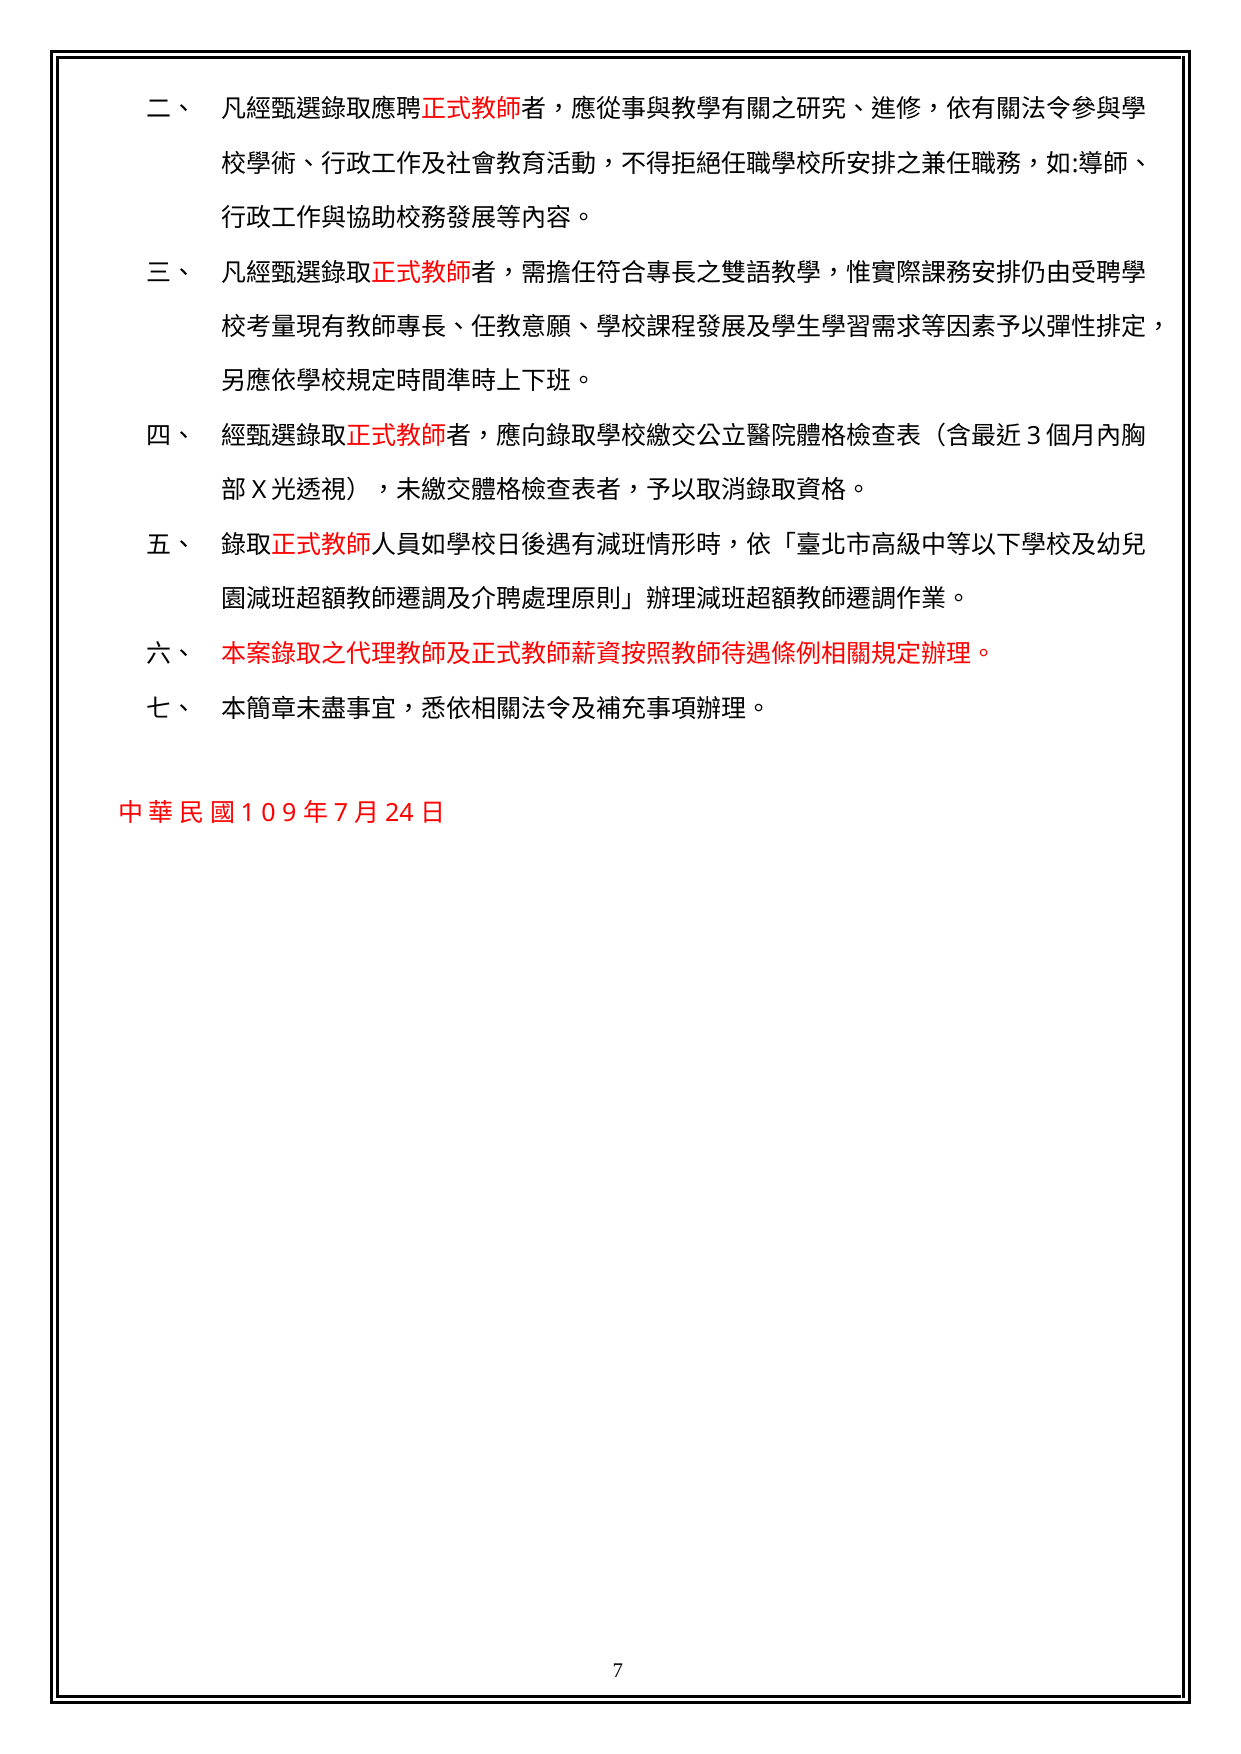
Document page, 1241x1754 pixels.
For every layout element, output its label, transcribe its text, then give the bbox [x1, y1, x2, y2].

list 本簡章未盡事宜，悉依相關法令及補充事項辦理。 [146, 688, 1147, 724]
list 凡經甄選錄取正式教師者，需擔任符合專長之雙語教學，惟實際課務安排仍由受聘學校考量現有教師專長、任教意願、學校課程發展及學生學習需求等因素予以彈性排定，另應依學校規定時間準時上下班。 [147, 252, 1147, 397]
list 經甄選錄取正式教師者，應向錄取學校繳交公立醫院體格檢查表（含最近3個月內胸部X光透視），未繳交體格檢查表者，予以取消錄取資格。 [147, 416, 1147, 506]
list 凡經甄選錄取應聘正式教師者，應從事與教學有關之研究、進修，依有關法令參與學校學術、行政工作及社會教育活動，不得拒絕任職學校所安排之兼任職務，如:導師、行政工作與協助校務發展等內容。 [147, 89, 1147, 234]
list 本案錄取之代理教師及正式教師薪資按照教師待遇條例相關規定辦理。 [147, 634, 1147, 670]
text 中 華 民 國 1 0 9 年 7 月 24 日 [118, 793, 1147, 829]
list 錄取正式教師人員如學校日後遇有減班情形時，依「臺北市高級中等以下學校及幼兒園減班超額教師遷調及介聘處理原則」辦理減班超額教師遷調作業。 [147, 524, 1147, 615]
